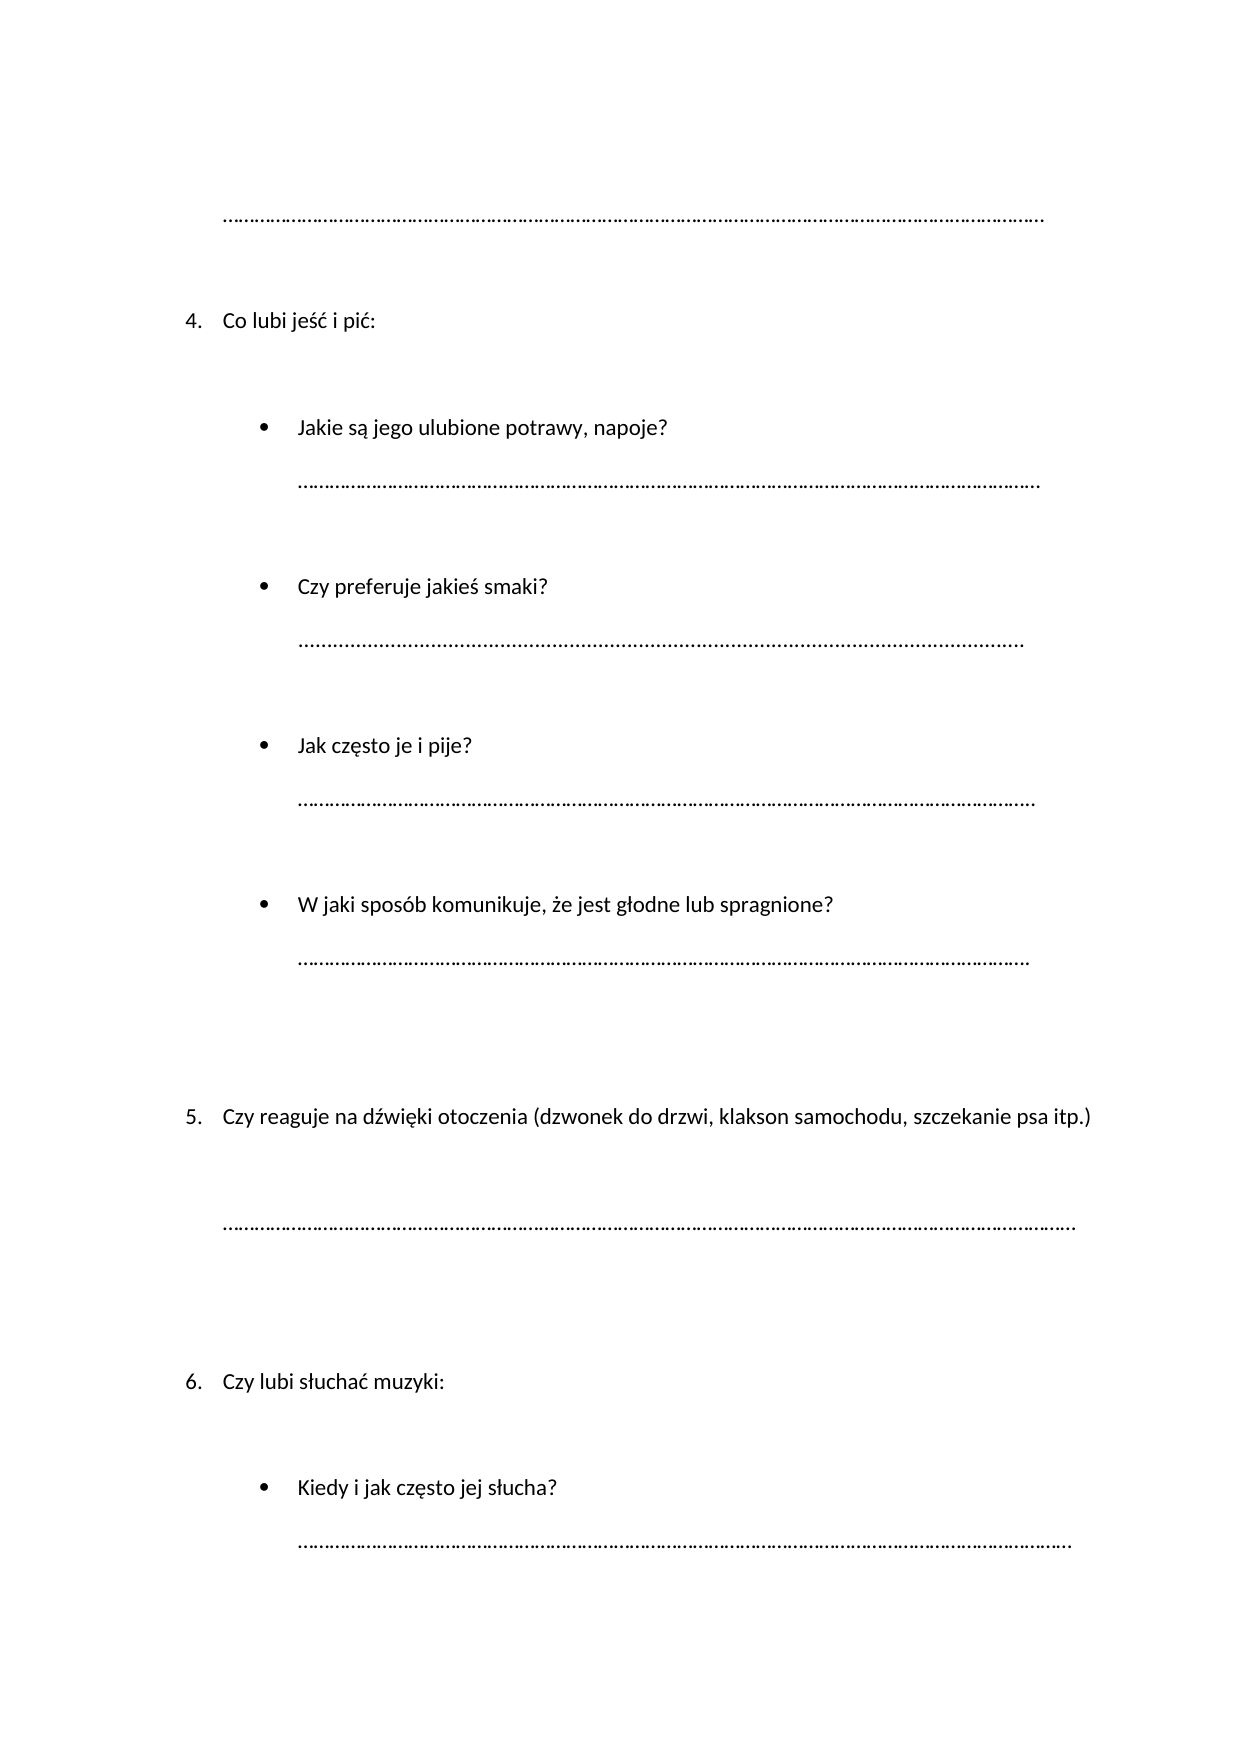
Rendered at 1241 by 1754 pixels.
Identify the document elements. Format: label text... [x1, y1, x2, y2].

list Kiedy i jak często jej słucha? [260, 1473, 1093, 1501]
list Jak często je i pije? [260, 731, 1093, 759]
list ………………………………………………………………………………………………………………………….. [298, 784, 1093, 812]
list Czy preferuje jakieś smaki? [260, 572, 1093, 600]
list Co lubi jeść i pić: [185, 307, 1093, 335]
list ……………………………………………………………………………………………………………………………………………… [223, 1208, 1093, 1236]
list W jaki sposób komunikuje, że jest głodne lub spragnione? [260, 890, 1093, 918]
list Czy lubi słuchać muzyki: [185, 1367, 1093, 1395]
list Jakie są jego ulubione potrawy, napoje? [260, 413, 1093, 441]
list …………………………………………………………………………………………………………………………. [298, 943, 1093, 971]
list …………………………………………………………………………………………………………………………… [298, 466, 1093, 494]
list ………………………………………………………………………………………………………………………………………… [223, 201, 1093, 229]
list Czy reaguje na dźwięki otoczenia (dzwonek do drzwi, klakson samochodu, szczekanie psa itp.) [185, 1102, 1093, 1130]
list ………………………………………………………………………………………………………………………………… [298, 1526, 1093, 1554]
list .............................................................................................................................. [298, 625, 1093, 653]
